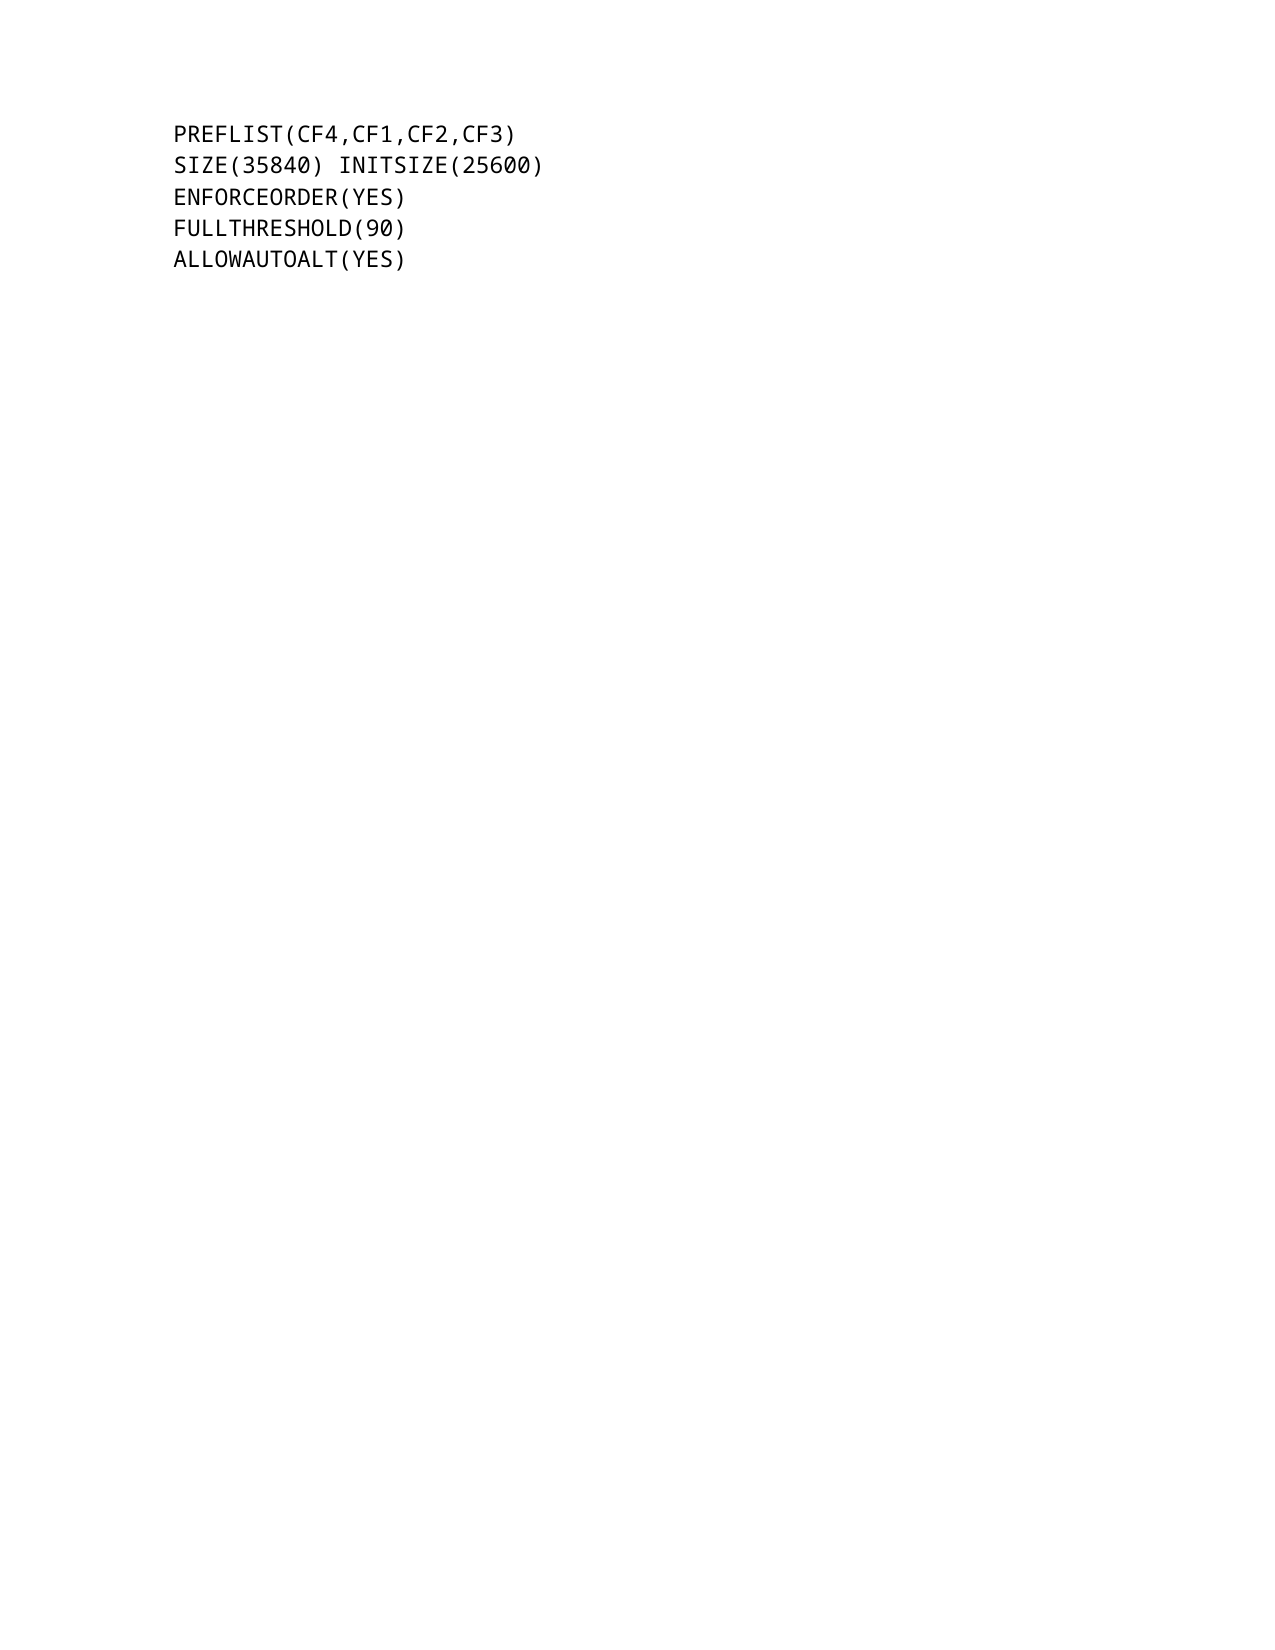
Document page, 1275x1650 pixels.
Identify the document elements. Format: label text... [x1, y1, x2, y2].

text ALLOWAUTOALT(YES) [118, 243, 1157, 274]
text PREFLIST(CF4,CF1,CF2,CF3) [118, 118, 1157, 149]
text SIZE(35840) INITSIZE(25600) [118, 149, 1157, 181]
text FULLTHRESHOLD(90) [118, 212, 1157, 243]
text ENFORCEORDER(YES) [118, 181, 1157, 212]
